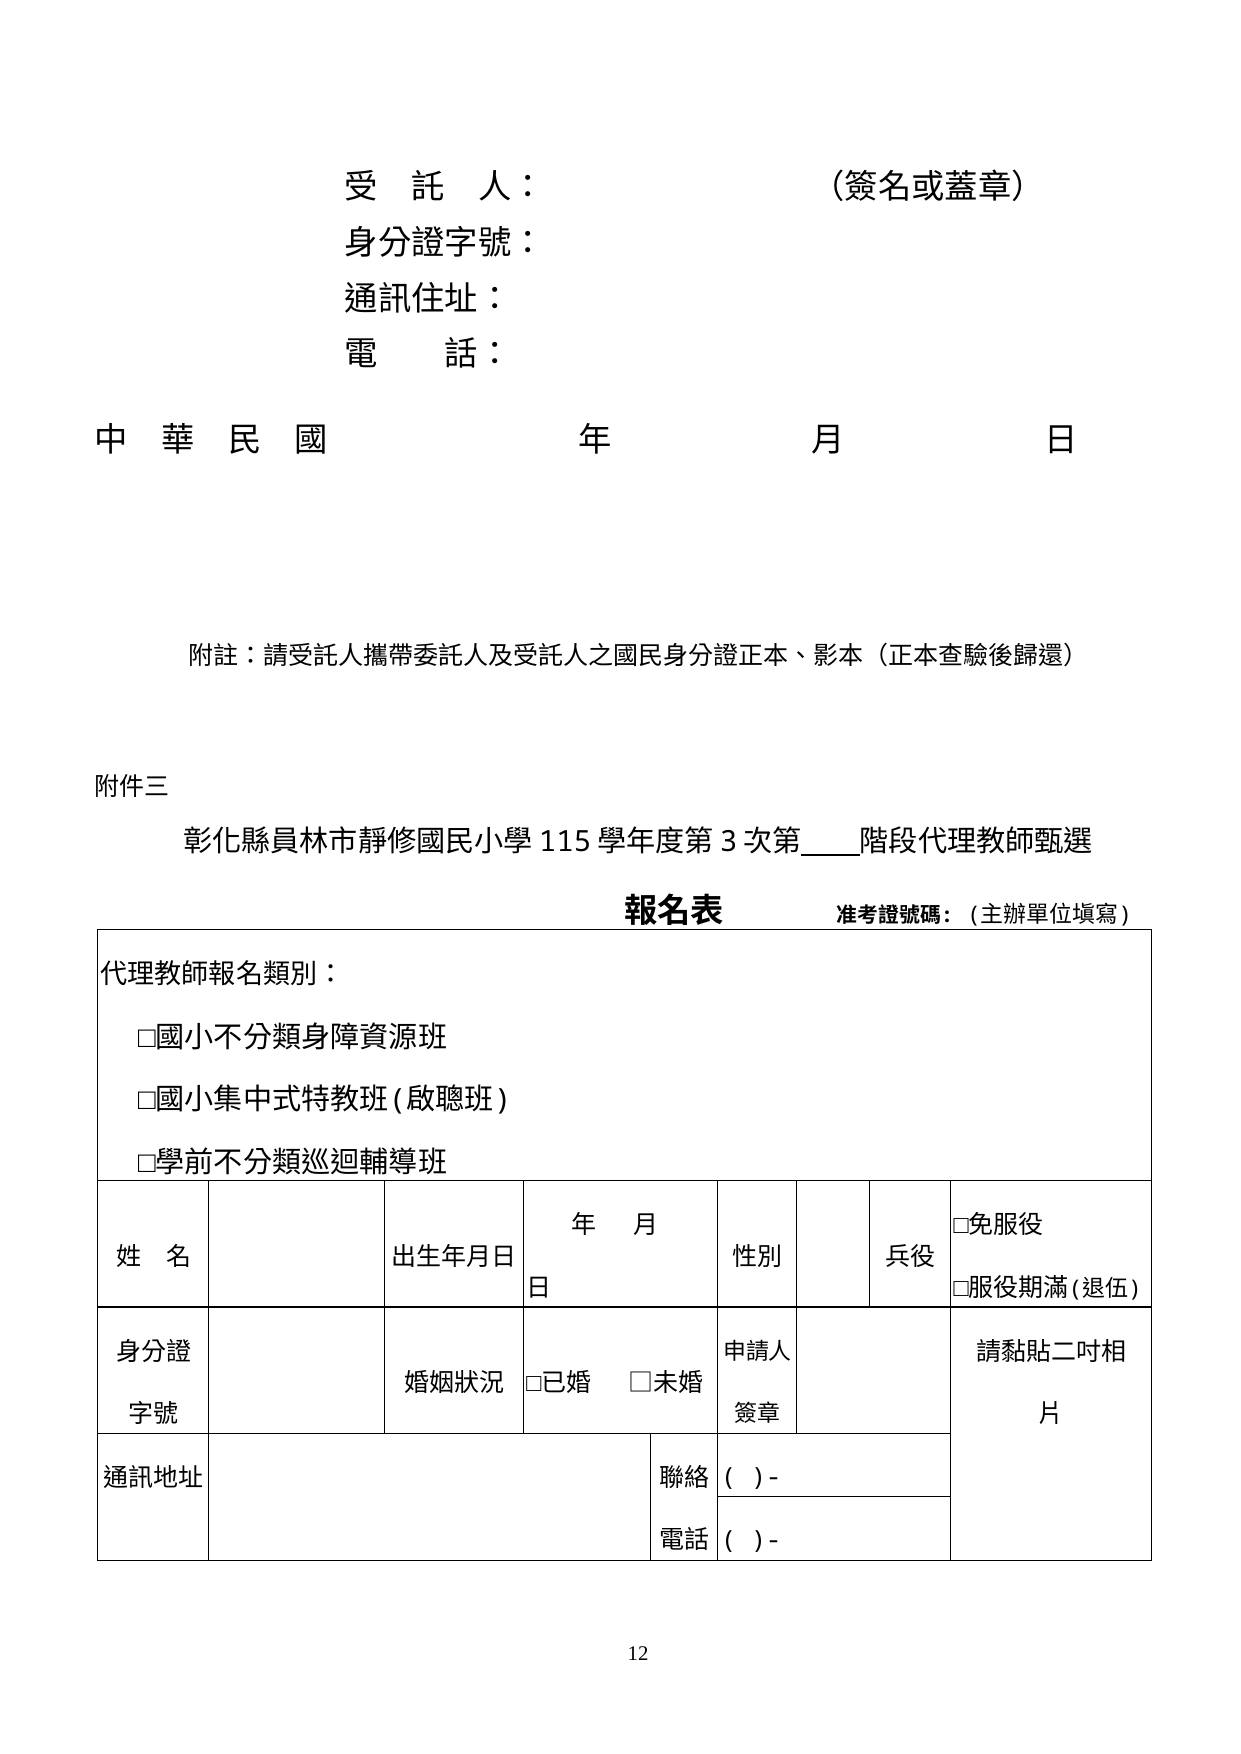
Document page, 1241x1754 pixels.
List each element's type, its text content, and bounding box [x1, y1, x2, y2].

text 彰化縣員林市靜修國民小學115學年度第3次第 階段代理教師甄選 [94, 822, 1181, 859]
table_cell 性別 [718, 1181, 796, 1306]
table_cell ( )- [718, 1434, 950, 1496]
table_cell 請黏貼二吋相片 [951, 1308, 1151, 1559]
table_cell 年 月 日 [524, 1181, 717, 1306]
text 附件三 [94, 766, 1181, 803]
table_cell 姓 名 [98, 1181, 208, 1306]
text 通訊住址： [344, 271, 1181, 319]
table_cell [209, 1434, 650, 1559]
text 中 華 民 國 年 月 日 [94, 413, 1181, 461]
table_cell □已婚 □未婚 [524, 1308, 717, 1432]
text 受 託 人： （簽名或蓋章） [344, 160, 1181, 208]
table_header 代理教師報名類別： □國小不分類身障資源班 □國小集中式特教班(啟聰班) □學前不分類巡迴輔導班 [98, 930, 1151, 1180]
text 附註：請受託人攜帶委託人及受託人之國民身分證正本、影本（正本查驗後歸還） [94, 634, 1181, 672]
table_cell [209, 1181, 384, 1306]
table_cell 出生年月日 [385, 1181, 523, 1306]
table_cell 申請人簽章 [718, 1308, 796, 1432]
table_cell 身分證 字號 [98, 1308, 208, 1432]
text 身分證字號： [344, 216, 1181, 264]
table_cell 婚姻狀況 [385, 1308, 523, 1432]
text 報名表 准考證號碼: (主辦單位塡寫) [94, 867, 1181, 929]
table_cell ( )- [718, 1497, 950, 1559]
table_cell □免服役 □服役期滿(退伍) [951, 1181, 1151, 1306]
table_cell 通訊地址 [98, 1434, 208, 1559]
text 電 話： [344, 327, 1181, 375]
table_cell [797, 1181, 869, 1306]
table_cell 兵役 [870, 1181, 950, 1306]
table_cell [209, 1308, 384, 1432]
table_cell [797, 1308, 950, 1432]
table_cell 聯絡 電話 [651, 1434, 717, 1559]
